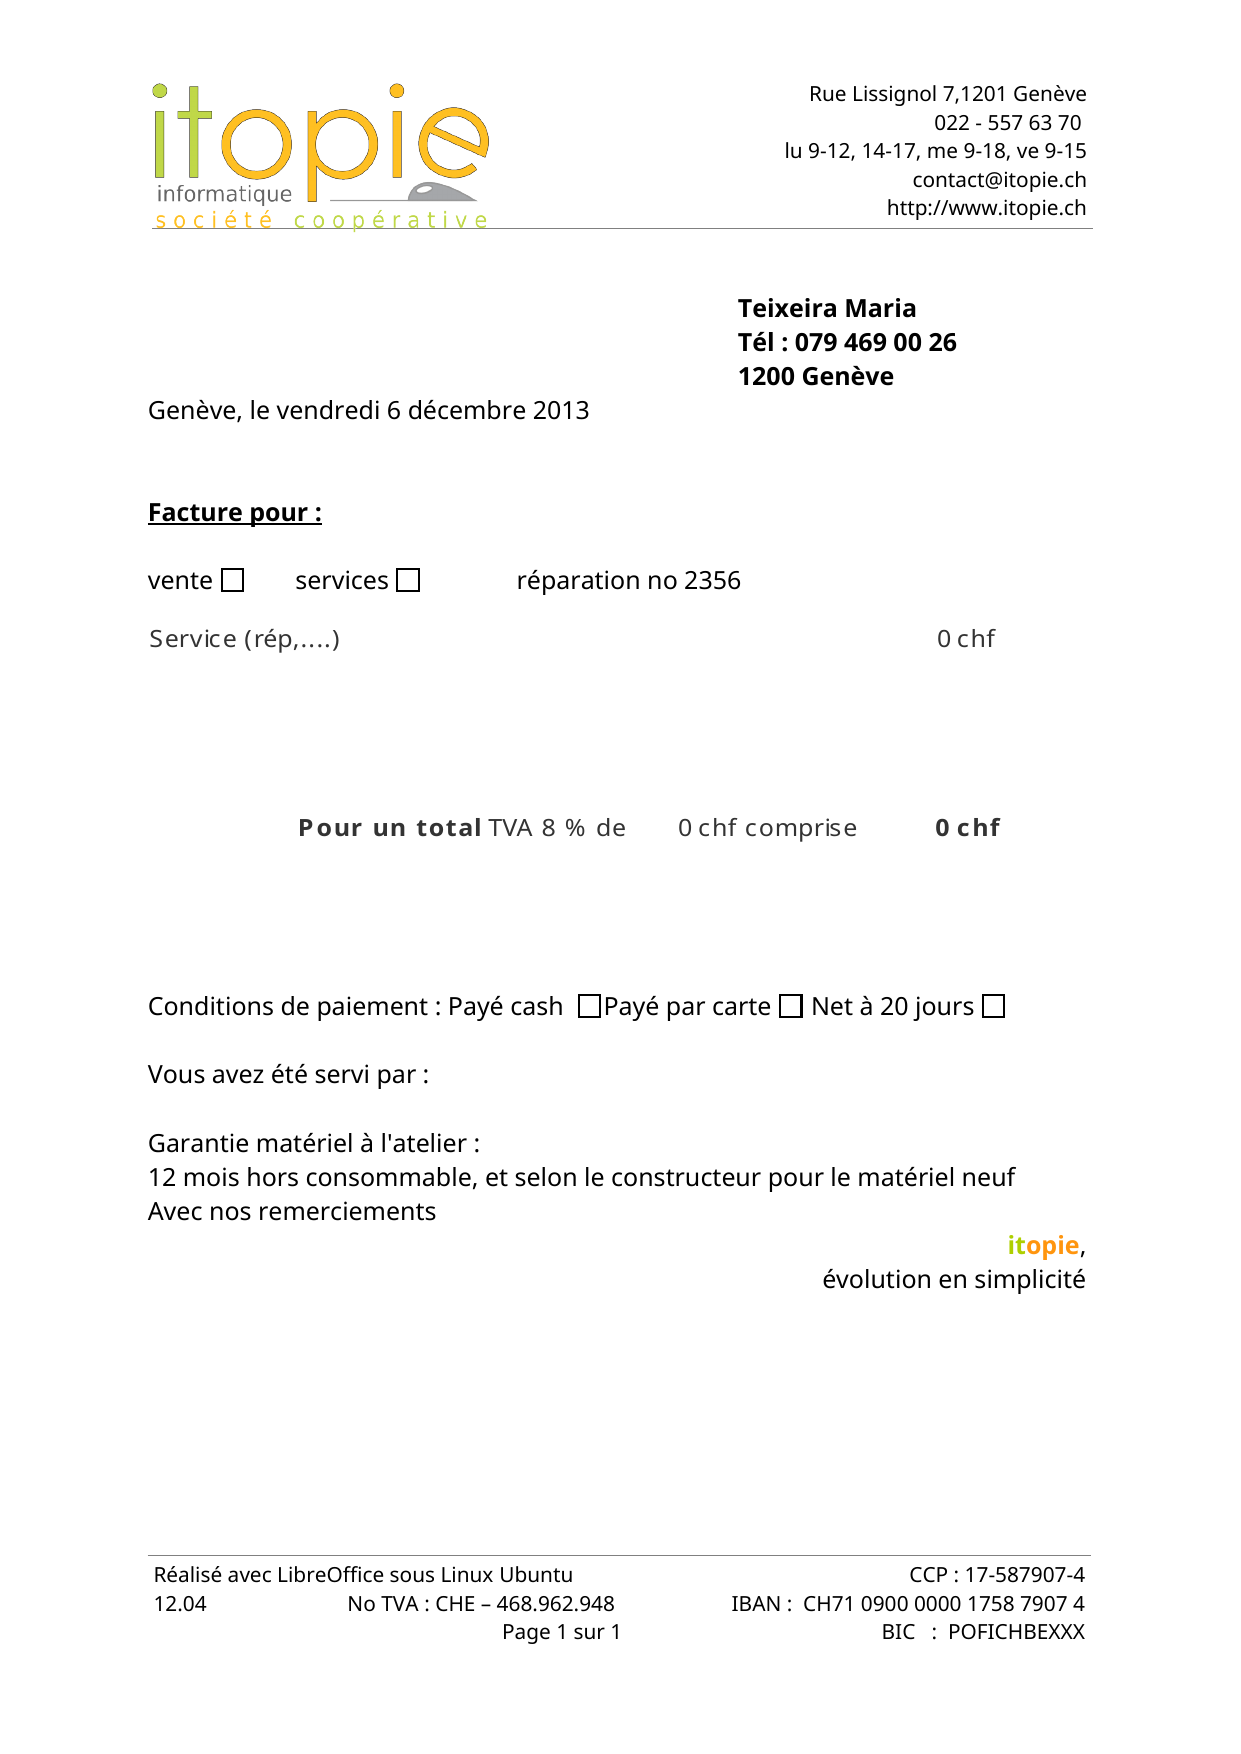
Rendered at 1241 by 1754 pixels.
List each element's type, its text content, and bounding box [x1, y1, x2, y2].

text Facture pour : [148, 495, 1093, 529]
text Tél : 079 469 00 26 [148, 324, 1093, 358]
text vente services réparation no 2356 [148, 563, 1093, 597]
text Conditions de paiement : Payé cash Payé par carte Net à 20 jours [148, 989, 1093, 1023]
text Vous avez été servi par : [148, 1057, 1093, 1091]
text évolution en simplicité [148, 1262, 1093, 1296]
picture [138, 72, 500, 244]
text Garantie matériel à l'atelier : [148, 1125, 1093, 1159]
text itopie, [148, 1227, 1093, 1262]
text 12 mois hors consommable, et selon le constructeur pour le matériel neuf [148, 1159, 1093, 1193]
text Teixeira Maria [148, 290, 1093, 324]
text 1200 Genève [148, 358, 1093, 392]
text Avec nos remerciements [148, 1193, 1093, 1227]
text Genève, le vendredi 6 décembre 2013 [148, 392, 1093, 427]
